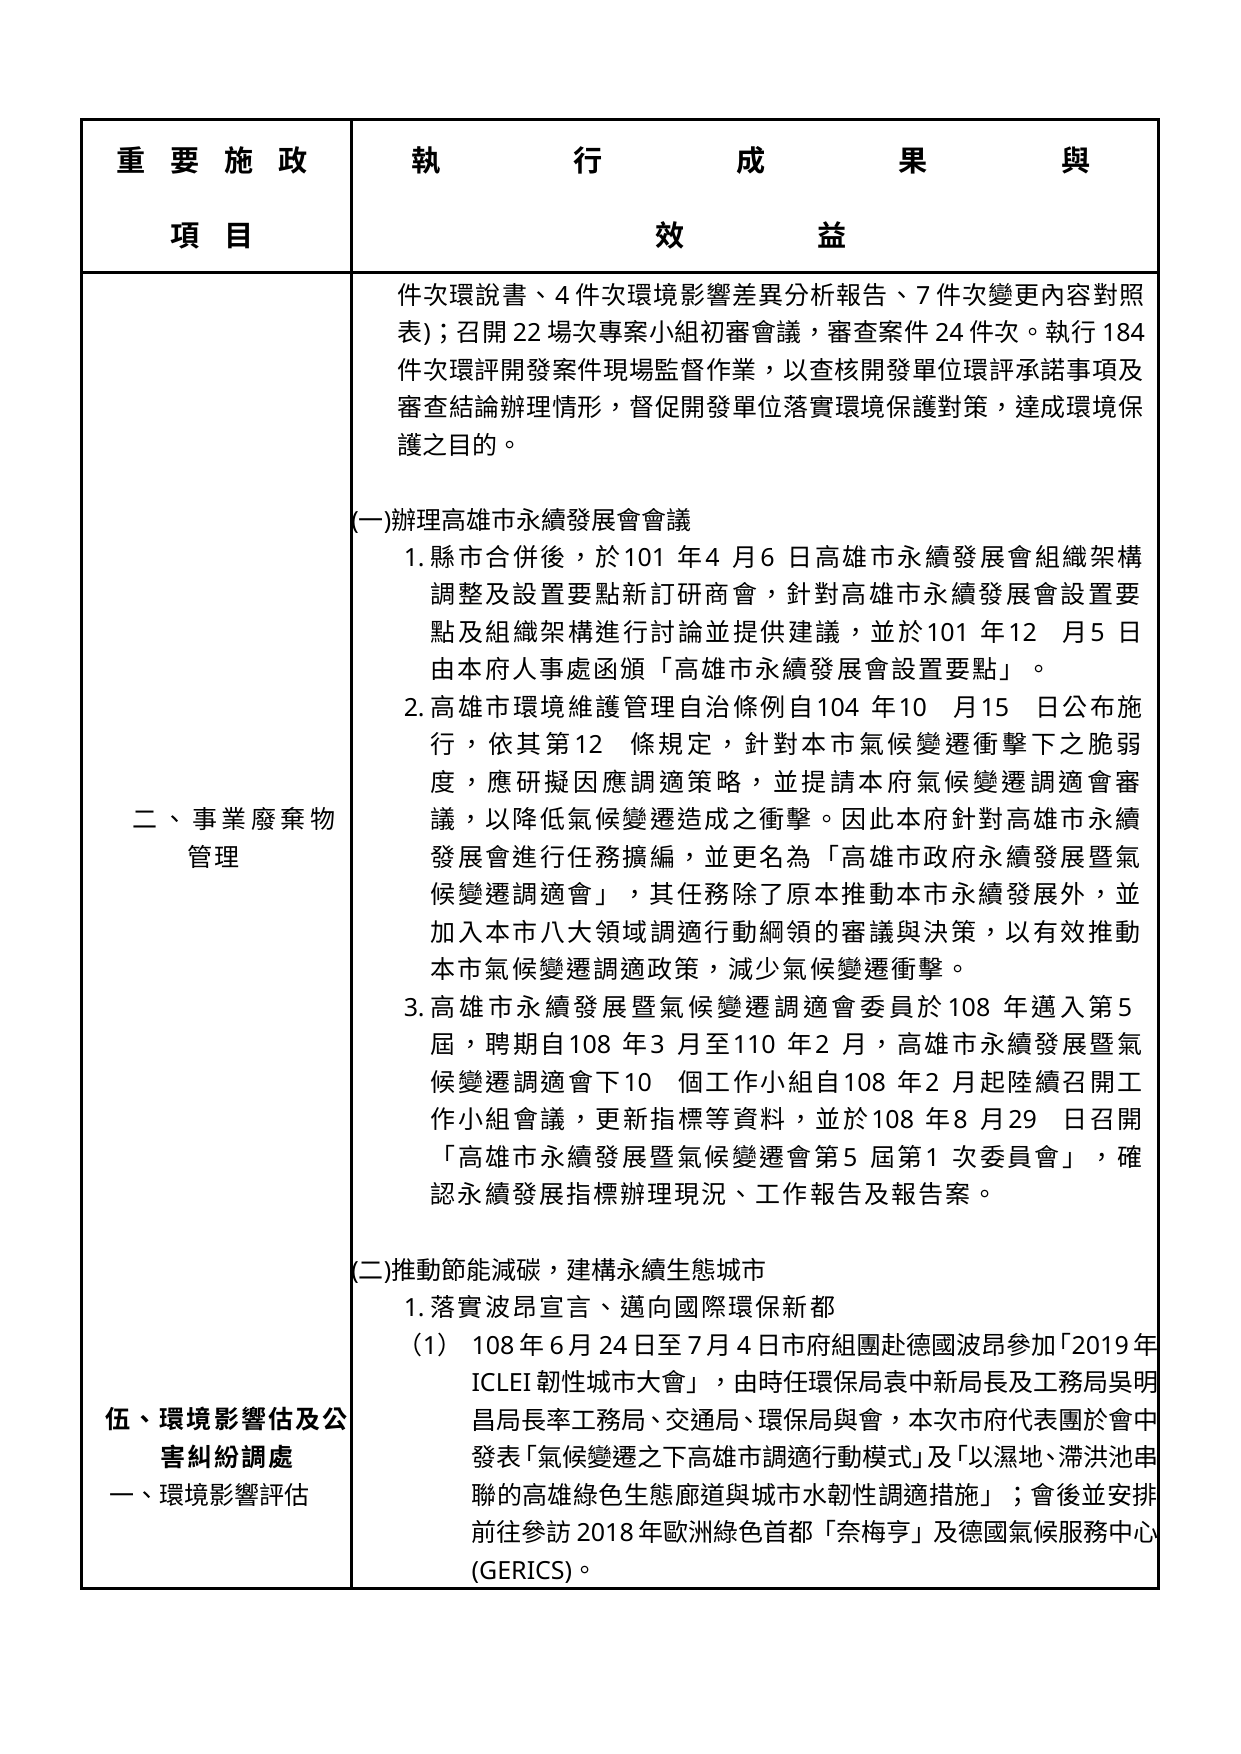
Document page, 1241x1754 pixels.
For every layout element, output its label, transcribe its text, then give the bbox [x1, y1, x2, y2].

table_header 重要施政項目 [83, 121, 350, 271]
table_cell 二、事業廢棄物管理 伍、環境影響估及公害糾紛調處 一、環境影響評估 [83, 274, 350, 1587]
table_cell (一) 固定污染源許可管制計畫 1.賡續推動許可制度；確認固定污染源污染物排放量資料，並建立資料庫；108年1-12月月份共受理固定源設置許可54件次、變更許可10件次、操作許可70件次、異動361件次、換證156件次、展延174件次。核發設置許可證75件次、操作許可證766件次。 2.執行1,154製程許可證法規符合度查核，查核結果未依許可證核定內容操作者，依法進行告發處分。 3.執行135根次公私場所排放口定期檢測現場監督檢測作業，確保檢測公司均依照標準流程進行檢測項目，以維護檢測數據之公正性。 (二) CEMS系統暨空氣品質資訊系統操作管理計畫 1.本市公告應連線第一批至第四批公私場所共有30家工廠91根連線煙道，除中鋼公司3根次無法裝設儀器之煙道外，其餘煙道皆已完成連線；而未公告部份已連線共有12根;環評連線共1根。根據最新公告之管理辦法所有連線工廠應傳送即時資料，目前已全數進行即時資料傳輸。 2.執行各項功能查核：相對準確度測試查核34根次、相對準確度測試監督26根次、標準氣體查核35根次、不透光率查核31根次、不透光率監督21根次、二氧化氮查核15根次、法規符合度查核58根次及現場評鑑3廠次。 3.108年辦理「CEMS管理辦法修正草案說明會」1場次。 4.空氣品質管理中心系統中建置緊急應變查詢處理系統，整合GIS圖資功能，提供空氣品質資料、氣象資訊、工業區環境監測資訊、CEMS資料、固定污染源相關查詢功能，並於地理資訊系統內以圖示、圖表顯示查詢結果；另提供固定污染源行動資料庫，提供緊急應變決策分析使用。 5.維護決策支援子系統，包括後端支援伺服器與終端平板電腦設備，其目的在於災害事故發生時，由相關使用者於後端支援伺服器進行災害成案動作，並將關鍵資訊以無線方式傳送至終端平板電腦，現場應變人員可操作終端平板電腦取得所有應變救災所需知詳細資訊以及快取關鍵資訊如基本資料、污染物判定資料、應變決策、歷史事故等。現場應變人員可透過終端平板電腦與後端人員互動，包括資材調度、災情狀況後傳、救災部屬圖面、現場監測數據回傳等。依據環境與天候監測數據，後端支援伺服器還可進行擴散模擬分析，提供後果分析給前端應變指揮官。 6.維護OPEN DATA資料格式，提升資訊公開化。 (三)固定污染源空污費徵收計畫 1. 執行107年第4季~108年第3季空污費申報建檔共5,294家次，空污費審查共5,294家次，追繳金額為5,234萬元。 2.執行本市108年度現場查核作業，空污費針對SOx、NOx、VOCs及TSP等污染物進行現場查核，共計完成606家次；排放量查核共計425家次。 3.執行本市轄內固定污染源稽查檢測，108年1-12月份稽查檢測共完成10廠次30個樣品含揮發性有機物原料或廢棄物VOC含量檢測。 4.空污費催補繳創新作法，以「空污費網路申報及查詢系統」為比較基準，分別與「固定空氣污染源管理資訊系統」及「事業廢棄物申報及管理資訊系統」2大系統勾稽，再透過「上下游比對」等三項比對作業，其108年度共追繳空污費3,905萬元 5. 辦理本市旅宿業、醫療社會福利機構及學校燃油鍋爐改造汰換使用低污染氣體燃料、太陽能或電能等加熱設備之申請補助案件審查，共計受理99件申請案，預計汰換改造鍋爐數共計158座。 (四) 揮發性有機物稽查管制計畫 1.執行181家次VOCs納管行業法規符合度查核及排放量確認作業。 2.執行17件次加油站相關申請資料審查、16座次廢氣燃燒塔相關使用申請審查、108件次歲修申請作業審查。 3.執行156日臭味巡查作業，並執行周界或管道異味官能檢測作業達10點次；執行6根次排放管道VOCs檢測及冷卻水塔VOCs濃度檢測2點次。 4.運用紅外線氣體成像儀執行石化業設備元件洩漏監測302.5小時。 5.執行石化業設備元件洩漏檢測80,110個。 6.執行轄內列管加油站264家基本資料更新作業；110站次油氣回收(A/L)檢測作業，抽測2,587支油槍；另執行60站次氣漏檢測。 7.以相關VOCs管制法令及防制技術議題，針對轄內業者辦理2場次VOCs法規宣導說明會及協助辦理1場次成果發表會。 8.針對屢遭陳情或告發處分工廠，辦理4場次減量輔導會議。 9.運用無人載具執行空氣污染排放調查8場次。 10.執行空氣污染防制之媒體(平面、廣播、網路及電視等)宣導費用共7萬元。 (五) 107~108年有害空氣污染物採樣檢測暨揮發性有機物連續監測設備維護運轉計畫 1.辦理戴奧辛污染源巡查及抽測作業，以掌握排放源之實際操作現況，進行全面法規符合度巡查工作223根次查核及執行戴奧辛排放源排放管道檢測20根次。 2.辦理重金屬污染源抽測作業，執行重金屬排放源排放管道檢測作業20根次。 3.108年度轄區內工廠進行減量改善之實廠輔導，對有超標或污染之虞的工廠，提供輔導改善2場次。 4.辦理排放管道PSN、VOC、異味、燃料含硫份檢測分析，P.S.N檢測作業30根次、VOC檢測31根次、異味檢測30根次、燃料含硫份分析採集10樣品。 5.購置不鏽鋼採樣瓶並執行採樣分析作業，遇空污緊急事件發生時可即時進行採樣，已完成10次緊急事件採樣。 6.108年度完成五常里民宅OP-FTIR連續監測計365日，潮寮國中計365日。 7.執行OP-FTIR測站查核共2站次。 8.污染源FTIR追蹤監測13場次。 9.工廠操作情形巡查計996次。 10.空氣品質戴奧辛檢測4次、空氣品質重金屬檢測4次。 (六)107-108高雄市室內空氣品質暨餐飲業(含紙錢集中焚燒)輔導計畫 1.108年室內空氣品質巡檢500場，標準檢測共34場，經檢測後有4家不符合相關法規標準，依法限期改善完成。舉辦評鑑作業6家，及辦理室內空氣品質宣導說明會1場次，室內空氣品質輔導改善宣導說明會3場，辦理室內空氣品質優良場所示範觀摩1場。 2.108年完成618家寺廟巡查作業，其中新增擴充巡查寺廟基本資料210家、更新維護寺廟基本資料408家次。於三大節慶辦理紙錢集中燒活動，總收運量為926公噸，以功代金所募得款項約為新台幣288萬餘元，並辦理以功代金成果發表會1場次。統計108年紙錢集中焚燒及以功代金成果，推估約可減少燃燒紙錢960.94公噸，減少污染物排放量TSP 3,392.1公斤、NOx 665公斤、PM2.5 2,344.7公斤，一氧化碳29,404.6公斤。 3.108年餐飲業巡查作業完成巡檢438家，其中包含「高雄市環境維護管理自治條例」納管之一定規模餐飲業巡查111家，並召開1場次宣導說明會。現場改善協調會1場，餐飲業周界或管道異味檢測3場。 (七)106-108年高雄市總量管制管理計畫 1.完成排放量減量分析作業：高屏地區空氣污染物總量管制第一期程自104年6月30日起至108年12月止，共列管458家既存固定污染源，原預期減量702公噸空氣污染物，統計至第一期程最後四季，實際減量約10,415公噸空氣污染物，減量成效約預期14倍。 2.已核發削減量差額共53件，TSP、SOx、NOx、VOCs核發量分別為383.5、1,268.7、2,380.2、1,800公噸；並已有完成37件差額交易移轉案例。 3.執行458家排放量目標年排放量比對檢核，檢核結果未達成應削減排放量之減量目標者將依法告發並限期改善完成。 (八)嚴格控管燃煤品質 本府已於108年3月成立「高雄市生煤使用管控專門小組」，其成員由空污專家學者、業者及政府部門共9位代表組成，並於108年4月19日及7月17日分別召開2次會議，會議結論為將生煤小組委員之建議(生煤含硫量限值訂為0.6%以下，低位發熱量訂為5,500kcal/kg以上，惟若混燒含硫份低於0.1%者，可不受低位發熱量規範)。環保署於108年11月13日召開「公私場所固定污染源燃料混燒比例及成分標準」(草案)修正研商會議，本府環保局已於會議上提供生煤小組委員建議。 (九)空污重點區域成立專責單位並公開資訊 本府環保局已成立專案督導小組，由各領域專家組成「高雄市空污重點區域污染防制諮詢小組」，藉由公開資訊和當地民眾、業者一起追蹤檢視污染排放及減量狀況，以督促業者管控或者改善生產製程。「高雄市空污重點區域污染防制諮詢小組」臨海工業區場次會議已於108年9月20日辦理，除公開本府環保局各項污染減量作為及成果，並督促業者達成管控及改善生產製程之實質減量。 (一)推動高雄市加強街道揚塵洗掃計畫 1.108年度洗街作業量共計完成65,570公里。 2.道路普查共計1,230條。 3.自主查核共計60條。 4.TSP削減量：904.9公噸；PM10削減量：170.5公噸。 5.完成道路街塵（坋土）負荷檢測及削減率分析62條次。 (二)特定地區季節加強街道揚塵洗掃計畫 1.採用4部中型油電複合動力洗街車、2部中型掃街車及2部小型掃街機具，針對本市PM2.5濃度較高行政區域，以補強大型作業機具無法執行路段方式進行加強街道揚塵洗掃工作，108年度共計完成機具洗街13,125.23公里、機具掃街12,409.39公里。 2.推估TSP削減量：352.4公噸；PM10削減量：66.4公噸；PM2.5削減量：15.5公噸。 3.執行道路普查100條及作業現場自主查核50條。 4.完成洗掃作業前後街塵負荷檢測成效評估工作，平均街塵負荷削減率為63.7%、坋土負荷削減率為69.4%。 (三)逸散性污染源及營建工程稽查管制暨空氣污染防制費徵收減 免查核計畫 1.108年度1-12月營建空污費共徵收7,797件，徵收金額258,727,223 元。 2.108年度邀請本市營建業主、承包商、公家機關、各級學校…等單位，舉辦「營建工程空氣污染防制費查核及巡查管制宣導說明會」4場次。 3.108年度1-12月共計完成27,253處次營建工地、河川疏濬工程等之(稽)巡查及建檔作業。其中，假日巡查數量達1,689處次。 4.108年度1-12月22,853處次巡查量，違反空污法第16條及第23條第2項屬稽查人員現場稽查告發案件計有22件，處分金額合計1,360,000元整。 5.公共道路洗掃清潔維護：針對公共道路之管線工程及污染之公共路面清潔執行維護作業，108年共有100家工地及93家工廠認養洗掃工區周邊道路，以加強維護周邊環境，統計108年度總洗掃道路長度為44,429.48公里，推估TSP粒狀污染物減量達613.13公噸。 6.108年度共完成10處工地即時監控系統架設，以即時掌握營建工地防制設施完善及現場施工情形。 7.108年度共完成5場工地周界TSP檢測，檢測結果皆符合法規標準，另完成10罐施工機具油品抽測，檢測結果皆符合法規標準。 8.辦理本市固定源散性粒狀污染物稽巡查作業，統計108年度完成2,197點次巡查作業，其中共有238件為提報對象。 9.推動本市固定污染源逸散性粒狀物納管對象認養周邊道路洗掃，完成推動93家次認養周邊道路 10.108年已完成瑞榮瀝青股份有限公司、奇奕國際礦業股份有限公司、台灣高速鐵路股份有限公司左營基地(監看東南水泥公司)、環球水泥股份有限公司大湖預拌混凝土場及勵龍股份有限公司等6處次CCTV架設監控作業。 11.辦理本市逸散源列管對象之周界TSP檢測作業，108年度已完成檢測作業共計20點次，其中配合高屏地區空氣品質不良期間(9~12月)檢測作業共計15點次，檢測結果皆符合法規標準。 12.辦理完成1場次成果發表會(配合營建計畫之工地頒獎)。 13.108年度共辦理12場次港區聯合稽查，聯合單位包含臺灣港務(股)公司、高雄港務分公司、交通部航港局、經濟部加工出口管理處高雄分處等單位。 14.108年度統計1月至12月底完成港區巡查260天，A、B級提報37件次。柴油引擎機具抽油10點次，檢測結果皆符合法規標準。 (四)河川揚塵管制 108年分別完成高屏溪裸露灘地里嶺大橋至雙園大橋間例行性巡查79天次。 108年辦理4場次高屏溪沿岸校園河川揚塵防護宣導說明會，宣導人數共約1,284人次。 108年辦理2場次高屏溪沿岸區里河川揚塵防護宣導說明會，宣導人數共約477人。 108年辦理1場次高屏溪河川揚塵預通報中級演練，參與人數約60人。 108年辦理2場次與環保署、水利單位及屏東縣環保局召開揚塵防制聯繫會議，主要討論目前河川揚塵防制現況、裸露地改善區域規劃及提出未來建議工作事項，以利後續本市對河川揚塵防制作為。 108年完成3次高屏溪裸露灘地衛星影像面積調查。 108年完成河川揚塵電台廣播宣導共計40天次。 完成拍攝河川揚塵防制宣導影片，於辦理各項河川揚塵防制宣導作業時，提供民眾觀看，以達宣導成效。 建置及維護高屏溪沿岸揚塵預警及通報系統，除提供即時空氣品質預警訊息外，並提供相關氣象背景資料，作為後續預警通報之參考。 108年完成7次高屏溪沿岸裸露地分佈狀況及周邊污染源空拍。 108年針對高屏溪沿岸易發生河川揚塵污染路段共進行3,146.87公里洗街作業。 108年辦理場次農業廢棄物露天燃燒防制宣導說明會，宣導人數共約333人次。 (五)空品淨化區業務計畫 依據『高雄市政府空氣品質淨化區設置及管理要點』，持續推動市有土地、私有土地或國有非公用土地設置空品淨化區。108年度共計新增設置8處空品淨化區(包含2處綠牆)，新增綠地面積7,899M2。 2.建置空品淨化區進行線上自主提報以及線上申報系統。更新環保署及本市空污基金補助設置之空品淨化區相關基本資料庫、綠化減碳及污染物淨化量資料庫、成果現況網頁。 3.全面推動511處空品淨化區自主管理，本年度完成本市空品淨化區200處基地現場查核作業，453處配合自主管理線上提報，提報率達88%。針對未於期限內提報自主管理資料者，抽查40處進行不預警查核。 4完成70處基地碳匯量測作業，調查喬木數量5,050株，碳匯量總計為1,997.77公噸。 5.完成511空品淨化區基地之綠覆率百分比之查核紀錄，並計算其平均綠覆率為95.22%。 6.辦理2場次空品淨化區設置申請空污基金補助說明會、1場次空品淨化區認養說明會。 7.結合高雄市立社會教育館草地音樂會，辦理一場空品淨化區宣導活動，拍攝空品淨化區宣導影片一則，宣導空品淨化區設置成效，發布三則新聞稿，製作宣導品189份。 8.輔導13處考評成績較差且有意願配合改善之空品淨化區，完成實質改善工作。 9.完成本市三個行政區（林園區、大寮區、仁武區）23筆裸露地調查，面積約為3.1595公頃，經輔導改善後，裸露地改善總面積約2.8934公頃，裸露地改善面積完成率91.57%。 媒合25家企業認養22處空品淨化區。 本年度因資源整合、撙節維運成本及提供民眾便利服務，「高雄綠遊通APP」已介接至高雄市公共腳踏車租賃站新版的APP，「高雄市公共腳踏車EASY GO！2.0」更新版已於108年6月27日上架，且於108年11月15日舊版高雄綠遊通APP已下架，持續提供民眾當前位置與目的地間之鄰近租賃站導航功能，並結合本市空品淨化區相關資訊。 執行48次空噪科辦公廳植栽養護工作。 篩選3處校園空品淨化區，輔導設置3面植栽或生態解說牌，提升周邊運用功能。 (一)降低機車空氣污染綜合計畫 1.完成已定檢機車巡查拍照存檔共計393,981輛次，巡查未定檢機車張貼限改通知單共計42,410次；已完成車牌辨識作業共拍攝429,070輛次，巡查作業及車牌辨識未定檢機車寄發限改通知49,214輛次，其中已回檢數33,236輛次。 2.完成機車路邊攔檢9,096輛次，其中不合格數1,427輛次，不合格率為15.7%；檢測不合格機車已完成複驗改善54,478輛次，複驗改善完成率為98.2%。 3.民眾對機車定檢的觀念已逐年提高中，由定檢資料統計得知，108年度使用中機車已管制比例約53.7%。 4.至108年12月止空氣污染物削減量部分，NOX可削減10.8噸，PM2.5可削減2.3噸，NMHC削減量為64.7噸，CO削減量為308.2噸，主要的削減量來自定檢不合格機車調修改善、老舊機車淘汰、未定檢機車路邊攔檢不合格複驗改善。 5.受理申請汰舊二行程案件，完成審查並符合累計6,326件，已完成撥款補助累計共6,326件。受理高雄市汰舊並新購電動二輪車申請，完成審查並符合計2,831件，已撥款補助計2,672件。另受理新購電動二輪車申請，完成審查並符合計1,031件，已撥款補助計1,031件。 6.辦理機車排氣檢驗站教育說明會5場次。 7.完成宣導品製作1,500份及海報1,000張。 8.完成年度充電站巡檢工作及維護144座公共充電站。 9.完成新聞媒體製作15則。 (二) 執行柴油車排煙管制計畫 1.108年完成車籍資料庫並定期更新資料，柴油車檢測排煙共通知5,377輛次，執行站內全負載及無負載檢測共計有10,608輛次，站內檢測不合格車輛有356輛，不合格率為約3.3%。 2.完成路邊攔檢排煙共79輛次,不合格為14輛次,整體不合格率為約17.7％。 3.柴油車油品攔查11,372輛次，抽油送驗102件，其中有100件進行含硫量檢測，有2件進行芳香烴檢測，檢驗結果有2件含硫量檢測不合格。 4.維護0800-721721免付費電話預約檢測系統。 5.落實推動柴油車自主管理制度共計簽約有842家，加入柴油車自主管理總車輛數共10,149輛次。 6.推動「保養為主、檢驗為輔」落實使用中柴油車保檢合一制度，本局已完成12家柴油車認可保養廠，輔導建置執行排煙檢測能力，以落實車輛檢修品質，有效管制柴油車污染；108年度有6家認可保養廠願意接受排煙檢測能力訓練，並於12月16日完成評鑑工作，6家皆通過檢驗能力評鑑。 7.推動「行動檢測站」到場檢測服務作業，結合柴油車自主管理措施，檢驗符合標準即可核發分級標章，並優先以公務單位做起，並嘗試與貨運公會合作執行，共計完成檢驗1,880輛，核發1,847張自主管理標章。 8.受理申請淘汰老舊大型柴油車補助案件累計1,579件，通過 審查累計1,531件，已完成撥款案件累計1,074件，撥款金額共計2億8,993萬元。受理申請大型柴油車加裝濾煙器補助案件累計14件，通過審查累計14件，已完成撥款金額共計252.8萬元。 (三)推動公共腳踏車 1.配合市府推廣綠能運輸政策，將公共腳踏車由休閒層面提升為都會交通的接駁運具，以增建公共腳踏車租賃站與捷運站、社區共構形成串接路網，作為短程及轉乘接駁的交通工具。 2.本市公共腳踏車108年每月平均使用人次達38.3萬人次/月以上，每日平均使用逾12,582人次，每日每輛車之週轉率最大達6.68人次，累計總服務人次已突破2,620萬人次，記名登錄人數亦突破104.9萬人。 3.合計本市公共腳踏車租賃站共309站，營運範圍已擴及東至大樹區、西至鼓山區、南至林園區、北至茄萣區。另提供捷運轉乘公共腳踏車優惠措施，每月捷運使用轉乘公共腳踏車人次約3.14萬人次，占公共腳踏車使用人次約8.2%，提升公共腳踏車轉乘接駁的功能。 4.因應3G行動通信業務特許執照屆期終止，於108年6月底前完成全系統300座租賃站升級4G通訊模組。而為便利民眾自行管理票卡，108年12月資訊網新增票卡線上註銷功能，增進服務品質及便利性。 (一)蒐集本市及鄰近空品區環境背景與空品資料，以瞭解環境負荷及空氣品質現況。本市懸浮微粒濃度及臭氧小時平均值108年已達空氣品質標準且皆符合二級防制區標準、細懸浮微粒(PM2.5)標準(手動)檢測方法監測的年平均濃度已由102年30.7μg/m3降至108年20.5μg/m3，改善率達33%。 (二)分析本市空氣品質監測站監測資料。 (三)整合分析轄區內各類污染源空氣污染物排放清單。 (四)依空氣品質現況、未來發展趨勢及本市地方特色，研擬各項空氣品質管理目標與對策，並檢討修正本市空氣污染防制計畫。 (五)協助有效管理各項空污執行計畫及定期追蹤檢討執行成效。 (六)整合各項空氣品質管理成效宣導成果，108年共計發布39則新聞稿。 (七)研訂本市區域空氣品質惡化防治措施，於108.12.23完成公告。 (八)視空氣品質狀況，啟動空氣品質惡化相關防制措施，108年共啟動151天。 (九)108-109年高雄市空氣品質感測物聯網布建計畫 1.108年度針對轄內工業區及其鄰近周邊社區完成完成增設750台空氣品質微型感測器及30組風速風向計，全市空氣品質感測點合計達1,250點，以蒐集本市33處行政區及11處工業區之溫溼度、PM10、PM2.5及TVOC即時感測數據資料。 2.108年度辦理全市1,250點空品感測器之巡檢維護及數據校正作業，共完成數據比對品管作業509點次及維護保養作業504點次，以確保感測數據收集完整率達90%以上，且數據品質無虞。 3.定期分析本市空氣品氣微型感測點監測數據，掌握污染熱點區域及好發時段，作為空氣污染稽核輔導應用參考，以提升稽查成效。 4.108年辦理3場次空氣品質及空氣污染認知宣導活動，建立民眾對於空氣盒子、微型感測器數據與環署測站的差異認知等功能。 (一)本市航空噪音補助： 108年度審查案件數，合計共11件。目前已收件部分並完成初審及現勘拍照，合格件共9件，已函送高雄國際航空站辦理後續複審事宜。 (二)本市道路、鐵路及大眾運輸系統噪音管制事項： 交通噪音監測：108年度完成本市各噪音管制區民眾陳情交通噪音監測共11件。 本市河川108年全年平均RPI 5.23，與107年全年平均(5.43)相較，改善率達3.68%。 配合行政院環境保護署年度工作重點，執行「108年度工業區水污染防治管理計畫」，稽查243次、採樣216次。 推動排放許可、申報制度，以確實有效管制污染源；108年列管之水污染源2,411家，包含公共下水道系統7家、社區下水道系統108家、工業區下水道系統11家及指定地區場所專用下水道29家，餘為排放地面水體者之事業單位847家，均依法要求申請廢(污)水排放許可證(文件)列管。 截至108年12月底轄境內水污染防治許可案件共1,593件，依申請案件類別統計，申請水污染防治措施計畫者有340件、排放地面水體許可證244件、簡易排放許可文件325件、貯留許可文件94件、營建工地逕流廢水削減計畫407件、廢水管理計畫86件、CWMS措施說明書及確認報告書97件。 另督促事業及污水下水道系統依規定設置廢(污)水處理專責單位或人員，目前實際設置專責單位73家，甲級專責人員76家，乙級專責人員240家。 落實使用者付費原則，針對本市排放地面水體之事業完成355家次水污染防治費查核作業。 配合行政院環境保護署年度工作重點，推動畜牧糞尿資源化政策，輔導31家畜牧場核准使用沼液沼渣作為農地肥份使用。 獲環保署補助建立轄內沼液沼渣肥分使用運輸施灌體系，統計至108年12月31日止，共完成沼液集運7,645趟次、集運施灌量2,2942.8噸。 108年度辦理水污染教育訓練於10月23日、12月18日共2場，對象為環保局人員，教育訓練課程為：「無人飛行載具系統於環保稽查之運用」。 108年度辦理事業水污染防治法規說明會於3月11日、3月25日、4月16日、4月17日、4月22日、4月25日、5月22日上下午、5月27日、5月28日、6月24日、6月27日、11月28日上下午，共14場，對象為本市列管事業(包含畜牧場、社區大樓等)，說明會主題為「沼渣液作為農地肥分再利用宣導說明會」、「社區大樓污水下水道法令宣導說明會」、「CWMS系統性及功能性查核常見缺失暨相關法規說明」、「水污染防治措施及檢測申報管理辦法近期修正條文及應注意事項說明」、「事業廢(污)水定期檢測申報常見缺失及因應作為說明會」、「水污染防治法及相關子法說明會（工業區納管事業）」等。 辦理「水環境巡守隊淨溪淨川暨水質檢測活動」共計14場約331人參與。 108年度新成立1支水環境巡守隊（河堤水環境巡守隊-巡守愛河流域），為感謝水環境巡守志工ㄧ年來，對高雄市區內水環境品質辛苦的維護，及增進巡守隊彼此間的交流，加強巡守隊與環保局間的聯繫，於108年11月24日舉辦108年度高雄市河川巡守隊成果檢討會。 劃定「高雄市鳳山溪大東橋上游水污染管制區」；於108年12月26日刊登公報公告，並於109年4月1日生效。 飲用水水質監測，提升飲用水水質 持續監控本市飲用水水質、並加強進行自來水水質監測、包盛裝飲用水水源水質稽查與水源供應許可證之核發，掌握水質狀況，以確保本市飲水衛生之安全。 執行自來水配水系統用戶管線固定點採樣共完成619件，不合格1件，合格率99.84%，不合格項目已立即要求自來水事業改善完成；簡易自來水抽驗水樣38件，合格率100%。 執行自來水淨水場水源水質稽查計58場次，執行簡易自來水水源水質稽查計12場次。 執行飲用水連續供水固定設備稽查422件，合格率100%；抽驗水質322件，合格率100%。 執行自來水水質處理藥劑稽查8件，合格率100%；採樣檢驗藥劑8件，合格率100%。 執行包裝及盛裝飲用水水源查驗24件，合格率100%；盛裝水站(加水站)核發水源供應許可證448件次，稽查540件次。 飲用水水源水質保護區或飲用水取水口一定距離內之土地申請查註案件88件，查註地號為955筆。 天然災害發生時，飲用水安全維護之宣導：108年7月19日發佈「颱風季節來臨 呼籲民眾注意飲用水安全」新聞。 (二)飲用水設備管理 飲用水連續供水固定設備稽查422件，合格率100%；抽驗水質322件，合格率100%。 盛裝水站(加水站)核發水源供應許可證448張，稽查540件次。 (三)108年度辦理「宣導安全飲用水」之活動： 108.07.25_安全飲用水宣導_醫療院所 108.08.20_安全飲用水宣導_加水站水源供應業者 108.09.07_安全飲用水宣導_世界水質監測日_市民 108.10.31_校園安全飲用水宣導_仁武區烏林國小 108.11.27_校園安全飲用水宣導_大寮區忠義國小 (一)執行高雄市土壤及地下水調查及驗證工作相關計畫，包括「108年度高雄市土壤及地下水污染調查及查證工作計畫」、「高雄亞洲新灣區及周邊場址土地永續發展評估計畫」、「中油高煉廠污染土地再利用評估工作計畫」、「107年度高雄市土壤及地下水品質監測及管理計畫」、「108年度高雄市土壤及地下水品質監測及管理計畫」。計畫成果為： 108年度高雄市土壤及地下水調查及查證工作計畫： 完成243組土壤樣品及154口次地下水監測井採樣分析工作業。 執行本市535口地下水監測井巡查作業暨152口外觀維護、13口井體修復、24口井況評估、12口標準監測井廢井、9口簡易井設置及2口標準監測井設置等作業。 每月一次場址現場監督查核工作(目前場址數77處)。 辦理18小時土壤及地下水污染整治技術與相關法令教育課程、3場土水法相關法規說明會、5場次國中小學童或教師土水污染宣導說明會、1場次校園宣導種子教師培訓課程及1場次褐地活化研討會。 執行本市32站加油站基本資料及法規符合度查核及32站具高污染潛勢加油站預防性體檢工作，以及每四個月定期審查本市近300家加油站申報資料。 2.「高雄亞洲新灣區及周邊場址土地永續發展評估計畫(計畫期程至109年2月)」及「中油高煉廠污染土地再利用評估工作計畫(計畫期程至111年2月)」持續執行中。 3.107年度高雄市土壤及地下水品質監測及管理計畫 完成80組土壤、底泥採樣分析；15口次地下水監測井採樣分析；2站加油站定期追蹤土壤氣體採樣檢測工作。 辦理5件法律訴訟案及2件法律訴願諮詢服務。 執行農地土壤品質監測，土壤樣品採樣共29點次；9組重金屬樣品分析。 執行7處非法棄置場址監測井33口次地下水監測及污染調查工作。 每四個月執行地下儲槽系統定期申報審查，共計288家加油站申報資料。 土污法八九條備查及審查共計80件。 每月至少3家次場址現場查核，共計查核場址數36處。 辦理3場次整治技術與法令教育訓練。 4.「108年度高雄市土壤及地下水品質監測及管理計畫(計畫期程至109年5月)」 每月執行彌陀區及燕巢區場址巡查(共計5處) 完成10組土壤、底泥採樣分析；5站加油站定期追蹤土壤氣體採樣檢測工作。 辦理2件法律訴訟案及1件法律訴願諮詢服務。 執行6組農地土壤品質監測之重金屬樣品分析。 執行7處非法棄置場址地下水監測井巡視及外觀維護，17口次地下水監測及污染調查工作。 每四個月執行地下儲槽系統定期申報審查。 辦理土污法八九條備查及審查，目前共計68件。 每月至少3家次場址現場查核，目前查核場址數21處。 目前辦理2場次整治技術與法令教育訓練。 (二)本市已公告及列管之土壤、地下水污染場址總計77處，包括20處整治場址、50處控制場址、6處應變措施計畫場址及1處地下水受污染限制使用地區，列管面積約714公頃。 (三)本市108年度新增公告及列管之土壤、地下水污染場址總計6處，包括1處整治場址、3處控制場址、1處應變措施計畫場址及1處地下水受污染限制使用地區。 (四)本市108年度解除公告及列管之土壤、地下水污染場址總計18處，包括1處整治場址、9處控制場址、7處應變措施計畫場址、1處公告廢止。 (五)108年度共召開本府土壤及地下水污染改善推動小組3場次及專案分組委員48場會議。 輔導本市505家運作毒化物業者依毒性化學物質管理法規定完成運作紀錄申報，另現場稽查輔導查核計877家次，告發11件，辦理毒性化學物質運送聯單報備及變更共36,650件。 審核及核發毒化物登記文件、許可證、運作核可文件、第四類核可文件、專責人員設置等新申請、換發、補發、展延、註銷案件共1,185件。審核「危害預防及應變計畫」、「運送之危害預防及應變計畫」、「應變器材、偵測及警報設備設置及操作計畫」374件。 會同警察及監理單位人員實施「高雄市加強毒性化學物質運送管理聯合輔導稽查實施計畫」，計畫期間計攔檢153車次，攔查結果符合規定。 108年4月19日及108年11月13日辦理2場次毒性及關注化學物質管理法法規宣導說明會。 108年6月12日及108年8月29日辦理2場次高雄市食安活動、108年度高雄市食安宣導說明會。 加強環境用藥製造、販賣業及病媒防治業之查核，並辦理環境用藥製造、販賣業及病媒防治業之許可執照審核，共計列管環境用藥製造業3家、販賣業46家、病媒防治業161家、告發處分37件。 108年1至12月依據環境用藥管理法相關規定，加強偽造、禁用、劣質環境用藥及其標示查核，計查獲偽造、禁用、劣質環境用藥33件；執行市售環境用藥標示查核1,340件，環境用藥廣告查核400件。 108年7月26日、30日、8月3日、8日、15日發布新聞稿「環保局提醒網拍廣告通通要執照」，後引起多家媒體迴響，紛紛刊登相關的環藥網拍新聞。 108年3月30日Earth Hour 地球關燈1小時活動-環境用藥宣導。 108年7月3日配合除草劑宣導辦理環境用藥宣導說明會1場次。 108年10月18日以列管之環境用藥業者為對象，辦理2場次之高雄市環境用藥線上系統操作宣導會。 毒災聯防組織建置與訓練 毒災聯防組織編制規劃： 本市列管毒性化學物質運作廠商達495家，為能即時於毒性化學物質災害事故發生時，迅速啟動聯防組織成員協助救災，依區域及毒化物特性分為13組，並不定期辦理相關訓練課程，以加強現場應變人員對毒災處理程序及應變設備操作之熟悉程度。 2.毒災聯防組織訓練： 108年4月10日、108年5月31日辦理內部教育訓練2場次，課程內容為「毒化物現場稽查及毒化物文件審查經驗分享」、「工廠常見偵測儀器原理及說明」、「攜帶式四用氣體偵測器使用方法及說明」及「現場偵測警報設備測試流程及常見問題」。 108年10月23日辦理「108年度高雄市毒化災事故案例研討會」1場次。 108年7月29日、30日邀集本轄毒災聯防組織成員，辦理「108年度高雄市毒災聯防小組緊急應變實作訓練」，共計3場次。 3.無預警通聯測試： 針對本轄毒化物運作業者辦理毒化物運作場所災害通聯測試，108年度共計辦理30場次。 4.現場無預警測試： 針對本轄毒化物運作業者辦理現場無預警測試，以隨機抽測方式對工廠單位進行施測，由現場人員立即進行應變處置，加強廠方救災應變能力，108年度共計辦理33場次。 (二)毒災防救演練： 108年10月24日(下午)辦理「108年高雄市政府毒性化學物質災害應變中心開設模擬演練暨毒災防救工作會議」毒災應變中心開設及兵棋推演。 108年11月5日(下午)辦理「108年度高雄市毒性化學物質災害防救演練」實兵演練。 每週垃圾清運5日，全年清運 497,424.61公噸。 本市實施垃圾不落地措施，包含各級公私立學校，民眾配合良好，不僅減少垃圾堆置點及髒亂產生，同時提升市容景觀。 維護市容環境，每日執行人力清掃慢車道，108年人力清掃面1,597,489,127平方公尺；108年掃街車清掃快車道，清掃面349,665,679平方公尺。 廚餘回收每週隨垃圾車回收5日，108年廚餘回收量14,385.73公噸，回收率5.78%。 資源回收每週每條清運路線由資源回收車回收2日，108年資源回收量650,302.25公噸，回收率57.12%。 為維護市容觀瞻及增加停車位，廢棄車輛委託民營拖吊，108年計移置汽車285輛、機車1,590輛。 「高雄市巨大廢棄物回收再利用廠」， 108年度巨大廢棄物回收再利用2,060.46公噸、回收再利用率0.17%。 登革熱防治作業：持續配合市府「孳檢為主，消毒為輔」之登革熱防治策略，除進行本市各機關、學校、團體及公私場所登革熱病媒蚊孳生源之清除、輔導及檢查外，並特別加強宣導一般民眾對於室內外環境孳清工作之重視。 環保局所屬各區清潔隊配合各區公所列管之空地髒亂資料，由區公所先行確認複查後，函請環境髒亂空地之所有人限期改善，並由環保局配合督促改善。若屆期經稽查仍未改善，環保局則依廢棄物清理法予以告發處分。 針對確定及疑似病例個案周遭，加強其室內外緊急防治工作(含孳生源清除、孳生源檢查及戶內外消毒)。 108年仍配合市府『生態滅蚊』之策略，工作上則以『孳檢為主、消毒為輔』，實務上由環保局登革熱防治隊及各清潔隊於平日進行室內外孳檢工作，於有發現孳生源時，再進行必要之噴藥消毒工作，一方面避免藥劑噴灑過度污染環境及病媒蚊產生抗藥性、一方面亦避免民眾因過度噴藥爆發民怨。 針對登革熱高風險及列管場域，由登革熱防治隊及各區隊派員續進行孳檢工作以降低病媒蚊密度，另為呼籲民眾落實登革熱居家防治，落實執行公權力並搭配各里進行家戶宣導，由家戶自身做起，務求滅絕病媒蚊孳生源。並由登革熱防治隊繼續佈放誘殺桶，持監測本市病媒蚊的密度，將所收集數據來反映該區成蚊密度，供各區級指揮中心作為參考。 108年輔導檢查清除15,119里次、清除髒亂點25,303處、清除孳生源353,924公斤。孳生源投藥45,520處、總消毒面積35,489,910㎡；登革熱病媒蚊防治工作總投入人力136,126人次。 依據「高雄市登革熱生態滅蚊防疫計畫」，108年度本市維持執行1次預防性定期戶外消毒工作，避免噴藥過度造成環境污染及蚊蟲抗藥性影響防疫，並於實施前先函請各區公所，轉知所屬各里辦公處及里民配合居家環境整頓以提昇防治效果，實施期間為108年2月19日至6月19日；餘則針對登革熱個案或特定事件造成之環境衛生不良區域實施消毒作業。 訂定108年度全市家鼠防除工作計畫，並採購滅鼠藥劑於10月1日至10月7日辦理「高雄市滅鼠週」前發放。以及宣導民眾「做好環境整頓、投以滅鼠餌劑為輔」之正確防除觀念，以防治家鼠危害，維護居家環境品質。 每年年底由各區隊提報來年各行政區清疏目標及路段，並將每日清疏作業情形上傳溝渠清疏平台公告市民周知，另發現水溝結構異常將立即通報相關單位進行改善，務使市區排水順暢，保護市民生命財產安全。 每年汛期前完成各行政區域易淹水路段清疏作業，提升易淹水路段排水順暢度，並於豪雨特報及颱風期間，請各區隊再次加強轄易淹水及低窪路段洩水孔巡檢作業，以確保排水順暢。 108年清疏長度3,950公里，清疏污泥重量28,920公噸。 配合環保署推動「全面提升優質公廁精進計畫」，逐年辦理公廁特優場所認證，加強公廁維護檢查，檢查結果函送權管單位改善。 每月將彙集各區隊公廁檢查成績報表，提報環保署EcoLife網頁系統。 108年檢查72,310座次。環保局負責維護公廁79座。 為支援提供本市各機關團體、市民辦理各項活動使用，環保局備有流動廁所1輛，108年度租用36車次，租金收入75,000元。 108年向行政院環境保護署爭取補助款28,560,600元汰換14輛老舊垃圾車，以及28,800,000元汰換13輛老舊資源回收車，投入現行垃圾清運行列。 推動執行機關加強辦理資源回收工作，利用勤前教育、勞安訓練及教育訓練課程，加強宣導回收清運及貯存之作業及規範。 配合環保署推動資源回收相關工作，包括推動建置資源回收形象改造示範點共3處，補助16處社區及44處學校機關購置資源回收設施。 加強轄區責任業者約2,924家及14大販賣業者列管約4,286家，主動稽查商品是否確實標示資源回收標誌及是否依規定設置資源回收設施。 落實回收處理業的管理，針對轄區達一定規模登記為回收處理業者79家，未達一定規模回收業者218家，實施輔導事宜，以有效落實形象改造工作。 加強辦理資源回收宣導活動場次達1,339場以上，並藉由電子媒體或平面媒體提升宣導效益，媒體宣傳(導)則數達535則，另為配合環保署政策，加強廢照明光源防破宣導、二次電池回收宣導、廢紙容器與廢紙分開回收宣導、玻璃分色宣導及電子電器逆向回收宣導工作。 配合環保署辦理已登記責任業營業量查核專案計畫，藉由查出短報或漏報等不實申報情事，提升本市轄內業者繳交資源回收清除處理費之稽徵成效，108年度查獲短漏金額約481萬元。 108年辦理清潔隊員招考，統計至111年屆齡退休人數達669人；依據「高雄市政府環境保護局職工工作規則」第4條規定，辦理招考。 「108年清潔隊員甄試」錄取採總成績排序進用，正取人員193名已於108年11月1日報到；備取人員則按期程，採半年(2月及8月)依序遞補屆齡退休人員職缺至各區清潔隊，以解決人力之需求。 清運處理本市水肥公民營清除處理機構清除之水肥，轉運至污水下水道系統處理廠處理，108年度共處理本市水肥73,005.81公噸。 （二）108年度環保局大寮及旗山衛生掩埋場處理本市廢棄物（溝泥）計23,603.251公噸。 （三）108年度環保局燕巢及路竹衛生掩埋場妥善處理本市中、南區資源回收廠及岡山、仁武焚化廠產生之飛灰衍生物共計104,239.78公噸。 （四）西青埔衛生掩埋場辦理沼氣再利用發電，108年度共處理沼氣計368.75萬立方公尺，發電量計589.85萬度。 （五）辦理第十五期環境品質監測計畫。 （六）執行垃圾焚化底渣委託及自辦篩分再利用處理計畫，108年度再利用處理中區、南區、仁武、岡山資源回收廠產出底渣共154,227.9公噸。 （七）行政院環境保護署工程查核小組查核環保局「高雄市路竹簡易垃圾掩埋場活化再利用工程—廢棄物挖掘及篩分作業」及「高雄市路竹簡易垃圾掩埋場華畫再利用工程—掩埋場整建工程」，皆獲評為「甲等」。 （八）行政院環境保護署辦理環保局公有掩埋場第三級查核，查核結果88分「甲等」，另參與查核營運中掩埋場-燕巢場81分「甲等」。 （九）依「高雄市廢棄物處理場廠回饋辦法」第九條第二項「回饋金依實際進場掩埋廢棄物之數量，按每公噸提列新臺幣二百元…。」規定，108年度撥付回饋金共計28,869,720 元，其中燕巢區公所7,568,594元、路竹區公所11,031,239.79元、阿蓮區公所5,549,236元、大寮區公所4,456,524元、旗山區公所264,126元。 （一）持續擴大列管事業廢棄物產源：落實執行行政院環保署公告「應以網路傳輸方式申報廢棄物之產出、貯存、清除、處理、再利用、輸出及輸入情形之事業」及公告「應檢具事業廢棄物清理計畫書之事業」，108年12月列管公告對象計3,357家。 （二）持續辦理廢棄物清除處理機構許可管理業務，強化審查時程控管，廢棄物清除處理機構108年度許可證核發件數479件。 （三）108年度辦理公民營廢棄物管理及事業廢棄物網路申報管制系統之勾稽管理、申報查詢、輸出境外及稽查管理共計20,602次、裁處1,203件、處分金額21,322,500元。 （四）辦理事業機構之事業廢棄物清理計畫書審查共計審查通過2,589件。 （五）配合地檢署，環保警察第三中隊及協同南區環境督察大隊值執行公害犯罪聯合稽查，以有效嚇阻不肖業者，任意違法傾棄破壞環境情事，108年度共執行80場次。 (一)環境影響評估 108年度計召開3場次環境影響評估審查委員會、審查案件15件次(4件次環說書、4件次環境影響差異分析報告、7件次變更內容對照表)；召開22場次專案小組初審會議，審查案件24件次。執行184件次環評開發案件現場監督作業，以查核開發單位環評承諾事項及審查結論辦理情形，督促開發單位落實環境保護對策，達成環境保護之目的。 (一)辦理高雄巿永續發展會會議 縣市合併後，於101年4月6日高雄市永續發展會組織架構調整及設置要點新訂研商會，針對高雄市永續發展會設置要點及組織架構進行討論並提供建議，並於101年12月5日由本府人事處函頒「高雄市永續發展會設置要點」。 高雄市環境維護管理自治條例自104年10月15日公布施行，依其第12條規定，針對本市氣候變遷衝擊下之脆弱度，應研擬因應調適策略，並提請本府氣候變遷調適會審議，以降低氣候變遷造成之衝擊。因此本府針對高雄市永續發展會進行任務擴編，並更名為「高雄市政府永續發展暨氣候變遷調適會」，其任務除了原本推動本市永續發展外，並加入本市八大領域調適行動綱領的審議與決策，以有效推動本市氣候變遷調適政策，減少氣候變遷衝擊。 高雄市永續發展暨氣候變遷調適會委員於108年邁入第5屆，聘期自108年3月至110年2月，高雄市永續發展暨氣候變遷調適會下10個工作小組自108年2月起陸續召開工作小組會議，更新指標等資料，並於108年8月29日召開「高雄市永續發展暨氣候變遷會第5屆第1次委員會」，確認永續發展指標辦理現況、工作報告及報告案。 (二)推動節能減碳，建構永續生態城市 1.落實波昂宣言、邁向國際環保新都 108年6月24日至7月4日市府組團赴德國波昂參加「2019年ICLEI韌性城市大會」，由時任環保局袁中新局長及工務局吳明昌局長率工務局、交通局、環保局與會，本次市府代表團於會中發表「氣候變遷之下高雄市調適行動模式」及「以濕地、滯洪池串聯的高雄綠色生態廊道與城市水韌性調適措施」；會後並安排前往參訪2018年歐洲綠色首都「奈梅亨」及德國氣候服務中心(GERICS)。 108年10月23日至26日由陳雄文副市長率環保局赴韓國首爾參與「2019年首爾氣候變遷市長論壇暨ICLEI東亞地區執行委員會」，陳雄文副市長並於會中分享高雄在面對極端氣候瞬時強降雨時所採取清溝、滯洪、檢討雨水下水系統設計基準、汰換二行程機車為電動機車、電廠改燒天然氣等實際的調適減緩行動，深獲現場各國代表肯定，也為大會提供有效的氣候調適解決案例。 2.高雄市溫室氣體減量計畫： 高雄市107 年溫室氣體淨排放量為5,814.61萬公噸CO2e，較基準年94年減少12.09%，已超國家109年減量2%目標。 「高雄市溫室氣體管制執行計畫」於108年5月16日經中央核定執行。 高雄市環境維護管理自治條例第9條、第11條及第21條修正案，於108年9月27日經行政院核定通過。 2019年城市碳揭露(CDP)，高雄市於減緩及調適兩項目皆獲評最高之A等級。 辦理57家應盤查登錄溫室氣體排放量之排放源線上及現場勾稽查核作業，全數符合法規要求。 辦理33場次低碳環境教育宣導活動。 辦理16場次107年度低碳環境教育執行成果有疑義單位查訪作業。 完成14案事業單外與住商部門溫室氣體合作減量作業。 辦理6場次溫室氣體排放源訪察及自主管理計畫輔導作業。 購置7部影片提供市府辦理低碳環境教育宣導。 辦理3場次調適利害關係人訪談作業。 辦理2家次事業單位節能減碳輔導。 辦理1場次溫室氣體減量策略研商會。 辦理1場次自主管理輔導暨跨部門溫室氣體合作減量說明會。 輔導港都客運辦理電動公車碳標籤申請作業。 邀請國家災害防救科技中心(NCDR)及德國氣候服務中心（GERICS）辦理2場次氣候調適行動教育訓練。 3. 執行「108年度高雄市環境教育宣導暨環保集點推廣計畫」績效如下： 本市環保集點推廣人數統計至108年12月底達16,859人，推廣人數為全國第一。 配合大眾運輸集點政策完成39場次宣導活動，推廣18處機關學校環保集點宣導及完成12場次社區協會志工環保集點宣導活動。 完成輕軌系統納入環保集點平台大眾運輸集點活動。推動一卡通、悠遊卡、icash及Happycash納入環保集點平台。 與家樂福鼎山店合作辦理1場次環保集點推廣活動，活動人數為489人。結合文藻大學周遭商圈，辦理環保集點推廣活動，活動人數為270人。 4.執行「108年高雄市因應氣候變遷執行計畫」績效如下： 108年已辦理24場次低碳飲食(含蔬食)推廣活動，參與人數約1,434人。 108年辦理4場次活動，分別於鳥松濕地、陽明海洋探索館、高雄市愛種樹協會及慈心有機農業發展基金會進行生物多樣性與永續生態活動，參與人數約為280人；辦理1場次環保集點高雄市專屬會員抽獎活動，中獎人數約為111人；本市環保集點推廣人數統計至12月底達16,129人，推廣本市富樂夢觀光工廠(碳足跡)加入環保集點綠點兌換處。 辦理創意宣導活動兩梯次，包含與野鳥協會合作辦理之生態嘉年華活動；與阿福食物銀行辦理之惜食活動。以此吸引民眾關注生態及惜食議題。 5.執行「108年高雄市低碳永續家園建構推動計畫」績效如下： 108年度輔導本市參與低碳永續家園認證評等，計有2處區層級「銀級」認證、4處里層級「銅級」認證、2處里層級「銀級」認證及31處村里社區取得報名成功(入圍)。 108年辦理完成12處107年度補助對象追蹤查核，已通知社區負責人員辦理後續維養作業。 108年5月14日由環保署表揚107年高雄市低碳永續家園地方政府市層級銀級認證殊榮。 108年5月29日辦理完成1場次永續經營研商會議。 108年6月5日配合辦理完成1場次108年度高雄市綠色生活績優單位表揚活動，共頒發本市1處區銅級及3處里銅級單位。 108年6月11日辦理完成11處本市銅級單位現地查核作業。 108年6月21日、10月18日辦理完成2場次特色社區觀摩活動，參與人數合計為109人次。 108年7月26日及10月4日辦理完成2場次低碳飲食推廣活動，參與人數合計為104人次。 108年9月27日辦理完成1場次低碳企業參訪活動，參與人數合計為35人次。 108年11月26日辦理完成1場次跨局處研商會議。 108年11月完成12處潛力社區行動項目建置。 競爭型計畫於108年12月17日完成驗收5處學校社區示範型綠屋頂建置。 6.執行「機關及民間團體綠色消費及採購業務推動計畫」： 查核連鎖型及非連鎖型綠色商店、星級環保餐館、環保旅店計46家次。 輔導本市綠色商店提報年度販售環保標章產品，金額達4億餘元。 輔導民間企業、團體及社區申報綠色採購家數279家，並簽署「綠色採購意願書」，108年提報年度綠色採購金額達30億餘元。 宣導綠色生活與消費（含說明會、村里學校宣導、大型活動設攤宣導）合計宣導人次計69,686人。 辦理「機關綠色採購說明會」2場次、「服務業環保標章說明會」1場次；辦理「108年綠色生活績優單位表揚」1場次。 宣傳環保集點政策，總計本市會員已達16,916人。 7.成立ICLEI東亞辦公室，積極參與國際事務 「ICLEI東亞地區高雄環境永續發展能力訓練中心(ICLEI KCC)」係由高雄市政府捐助設立之「財團法人ICLEI東亞地區高雄環境永續發展能力訓練中心基金會」下設之組織，該基金會業於101年9月12日向高雄地方法院登記設立，該中心於同年9月17日正式營運。105年9月適逢第一期滿，經與德國總部討論後，同意簽署第二期5年合約，持續發揮能量。 108年之相關推動工作與執行成果，包含舉辦與協辦國際/國內研討會、交流活動，積極代表高雄市參與國際事務： 主辦七場活動：依ICLEI五大路徑—低排放發展、自然基礎發展、循環發展、韌性發展及公平與人本發展，規劃籌辦各項專業訓練和論壇。 2月20日高雄市「永韌高雄、議員領航願景工作坊」由ICLEI KCC主辦，針對高雄市議會、議員及其幕僚對永續氣候韌性專業能力。針對目標對象(與會者)，進行永續氣候城市主題(氣候減緩與調適)之專業培力訓練，藉此強化高雄市議會、議員及其幕僚在氣候韌性發展議題的認知深度，深化各局處意見交流與共識。 達成效益：市府和議會是治理的兩大主軸，ICLEI KCC首次舉辦以議會、議員及幕僚為目標觀眾的互動式工作坊，實質增進ICLEI KCC與高雄市議會夥伴關係，也擴增ICLEI KCC服務範圍。有助於議會對ICLEI KCC活動了解，並有助益於未來與高雄市議會的長期與穩定的合作發展。落實國際新知在高雄在地化，提升ICLEI KCC議會永續培力專業知識基礎與專業知名度。此課程可成為台灣其他縣市或高雄市府內培力訓練教材。 3月26日臺北市「社會創新與公民實踐」論壇： 與ICDI和SCSE共同舉辦，公民參與及社會創新實踐是新一代全球智慧城市發展的主軸，城市開始透過開放、共創的平台、生活實驗室機制，翻轉城市的運作模式。以往智慧城市所談論的公私夥伴關係，現在趨勢是透過更透明、互動的平台環境與創意機制，納入以公民為核心的公私民合夥機制的跨界整合推動模式，優化各種解方案。 達成效益：持續中心歷年與ICDI及TCA的合作關係，深化ICLEI智慧城市倡議。本次議題的設定和講者的多元性，加上半開放式場地的因素，比較起其他永續城市系列場次，本活動參與的國際人士明顯偏多，佔了約44% (聽眾約68~90人)。邀請來自於日本、印尼、歐洲國家以及台灣城市代表(桃園及高雄)講者，分享推動4P智慧城市機制的經驗與案例，藉由智慧城市展動能，持續推動ICLEI永續智慧城市議題，展望2050台灣永續城市共創框架。重要產出為2019全球智慧解決方案(英)出版品。 3月29日高雄市「城市氣候研習班：永韌高雄、市政領航」： 由ICLEI KCC主辦，深化高雄市政府業務單位永續氣候韌性專業能力，針對目標對象(與會者)，進行永續氣候城市主題(氣候減緩與調適)之專業培力訓練，強化高雄市政府業務單位在氣候韌性發展議題的認知深度，深化各局處意見交流與共識。落實永續氣候知識產出與分享，會後將執行成果轉化為實質可見的成果報告與學員共同分享。 達成效益：辦理各項「環境永續發展政策管理之訓練與資訊交流」相關之教育訓練課程符合ICLEI KCC成立宗旨，可深化ICLEI KCC之培力訓練之相關專業能力。與ICLEI KCC捐助城市之公務人力訓練發展中心合作，協助高雄市府主管級人員認識國際永續發展趨勢，透過課程進行深度討論與互動，促成ICLEI KCC知名度與信任感，有利於未來活動辦理與各局處之溝通。透過線上課程的資料庫建置與推廣，ICLEI KCC在該主題工作坊標準化培訓課程與資料推廣全臺各縣市或其他亞洲城市作為典範。 5月17日高雄市「ICLEI KCC x CDP氣候與碳揭露工作坊」 由ICLEI KCC和CDP共同主辦且高雄市環保局協辦的工作坊，讓各地方政府、城市、企業、組織等各方使用者都可以只要填報一次，即可達到平台資料共通的目的。2019年至今，雙方達成共識以CDP為日後主要申報平台，本工作坊則將針對最新CDP發展與未來展望為主題，對城市會員進行培訓，讓城市申報較易填報比較、評估及驗證成果。 達成效益：完成CDP問卷中文化，課程收入8800元。cCR和CDP合併後在臺(以及東亞)第一場以城市為目標之CDP專業研習工作坊，建構中心人員最新平台填報技術諮詢能力，保持與強化KCC在臺灣持續作為城市氣候碳揭露平台的聯繫與技術諮詢窗口，並促進本中心與CDP亞太網絡之直接聯繫。本中心爭取CDP自帶經費(國際講師旅費)共同主辦，撙節開支。建構臺灣會員城市碳揭露相關國際知識: 針對新的CDPxICLEI平台，獲得面對面第一手的填報指導，透過專業研習增加對國際最大碳揭露平台CDP了解以及問卷實務指導。 9月5日高雄市「ICLEI台灣會員城市大會」 本次大會由ICLEI KCC協助參加會議之台灣城市高雄、臺南、臺中、桃園、新北等，安排城市對談及國際發表等活動，除了展現臺灣城市在永續發展各項領域的努力成果，也藉此增加城市的國際曝光與交流機會。 達成效益：讓各城市新任主管機關更了解 ICLEI 與 ICLEI KCC；宣傳ICLEI 2019-2020工作計畫與國際活動；了解各會員城市相關議題之最新發展；促進台灣ICLEI 會員間交流，達成台灣城市間共識。 9月25日臺南、屏東「ICDFxKCC永續水資源管理：因應缺水或極端乾溼韌性城市」 與經濟部國合處共同主辦，課程針對國際友邦制定水管理運用政策及實際執行計畫之專業人士、高階官員及國合會相關計畫之合作夥伴，跨越韌性都市、海綿都市、新興與循環(水)經濟主題之探討，透過室內課程活動，邀請國內專家授課，提供國際水資源管理最新趨勢及台灣的實際案例分享。 達成效益：深化ICLEI韌性系列議程，持續維持與國合會良好夥伴關係，強化國際培力經驗；本班由台灣友邦共 17 國之中央或地方政府專責水資源管理政策之國際官員及技術專家約 25 人；經濟部水利署及臺灣學員等共32 人參與；擴大KCC培力對象國際化組成。提升台灣城市經驗國際能見度：台灣城市(台南、高雄、屏東) 的水資源管理實務經驗與案例；厚實深化台灣與國際韌性發展專家之網絡與交流。 11月28日臺北市「全球企業永續論壇（GCSF）平行場次-亞太低排放城市論壇：從智慧能源走向永續發展」 因應國際社會及全球企業積極應對聯合國永續發展目標及巴黎氣候協定，致力於責任投資與永續發展領域，臺灣永續能源基金會特邀國內各產學機構共同辦理，落實永續教育並掌握企業商機。針對目前高國際注目度的智慧能源，邀請國際專家(含ALP委員會成員)分享亞太低排放社會建構之經驗、國際低碳永續能源轉型趨勢與現況、亞太低排放與智慧能源城市建構以及臺灣低排放與智慧能源之機會與挑戰。 達成效益：促進本中心身為國際平台之專業意象；達到效用最大化、費用最小化之最佳合作模式；透過GCSF論壇，達到觸角伸及企業/產業之目的。 協辦三場活動 5月11日~12日高雄市「亞太社企高峰會-當韌性遇見城市：韌性城市發展與展望」：由ICLEI KCC協辦的亞太社企高峰會，ICLEI KCC蔡宛恬主任應邀擔任講者，就ICLEI KCC主要業務和訓練範疇簡述並切入韌性發展的願景和雄心報負，強調高雄市目前如何將潛在危害舒緩並達成城市永續發展的目標。 10月17日~18日高雄市「東亞氣候變遷調適與防災法制論壇」 與高雄大學法學院國際關係研究中心合辦，邀請國內外關注氣候變遷、海洋政策及能源法制專家學者與會，就氣候變遷、海洋保育及再生能源法制等多項議題發表研究成果及交流。政策層面切入並結合國內外跨領域專家經驗分享交流，提供臺灣面臨氣候變遷衝擊時，如何整合政府、民間與企業的力量將損害最低效果。蔡宛恬主任受邀擔任年輕學者場次與談人。 達成效益：參與國立大學之活動，提升ICLEI KCC能見度。 11月25日台北市「2019能源願景高峰論壇」 協助經濟日報辦理舉行永續能源發展論壇，邀請ICLEI日本辦公室內田東吾主任擔任講者，透過發表對未來智慧能源發展議題提供精深的個人見解，其中不乏跨領域的國內經理人及專家學者，如金融業、鋼鐵製造業、研究機構、政府單位等，共同交流經驗與專業意見，引領我國能朝向永續能源發展躍進。 達成效益：擔任本活動協辦單位，中心LOGO同步在經濟日報各宣傳中出現，促進知名度提升。講者為ICLEI日辦主任，專題演講題目為智慧能源與永續發展，促進ICLEI與能源永續等領域的專業連結。 受邀及參與十四場活動 3月26日台北市「A•SDGs盟約儀式」：聯盟主席簡又新大使與時任ICLEI KCC執行長袁中新共同簽署聯盟約定書，共同見證ICLEI KCC正式成為聯盟一員，聯盟喜添新夥伴，未來將結合城市裡力促永續發展。未來ICLEI KCC期盼與聯盟成員建立夥伴關係與交流互動，相互交流學習，攜手共創永續未來。ICLEI KCC蔡宛恬主任也與會見證簽署盟約儀式，強調高雄市將致力於推動環境永續發展、強化城市韌性和建構低碳城市努力。 4月15日~17日印度新德里「RACP亞太韌性城市會議」 由印度南德里政府、ICLEI南亞秘書處主辦的國際性會議，提供亞太地區城市推行永續發展目標和國家自主貢獻等相關議題研討交流的平台。高雄市是臺灣第一個加入ICLEI的會員城市，2006年加入後即積極參與國際環保事務及會議，瞭解國際間最新的環境議題發展，汲取先進城市環保政策推動經驗，在國際舞臺上展現高雄永續發展的努力、因應氣候變遷之減碳與調適行動。 達成效益：本次參與人士超過200人，來自70個城市與超過25個國家；由南德里市政組織(SDMC,South Delhi Municipal Corporation) 與ICLEI共同主辦；其他夥伴與贊助單位包括歐盟、IDRC、Swiss Agency for Development and Cooperation、德國GIZ、100 Resilient Cities、亞洲低碳策略夥伴(Asia LEDS Partnership)等及聯合國相關組織：UN-HABITAT 人居署、UNISDR 減災署、UNDP 開發計畫署等。同時也取得亞太區域各城市國際倡議參與最新資訊與進度，以作為ICLEI KCC後續國際培力規劃或是國際合作計畫之參考基礎。參與活動亦促進ICLEI KCC與ICLEI亞太區各辦公室資訊交流、活動連結與夥伴關係。 6月5日高雄市「邁向永續台灣國際研討會-聯合國永續發展目標在地化研討會」：由時任ICLEI KCC執行長袁中新擔任講者，就永續發展目標推動策略與成效評估議題，談及高雄市如何推動調適氣候變遷和目前已施行的減少碳排的建設，強調核心目標為: 永續發展、宜居高雄。就減碳調適方面，強調可由打造太陽能城市、還地於水並建立海綿城市、水資源再利用以及低碳綠化生活。 6月24日~7月4日德國波昂「ICLEI全球韌性城市大會」暨「ICLEI IOMC會議」 ICLEI KCC蔡宛恬主任參加本年度ICLEI全球經理人會議 (IOMC)，研議2020 ICLEI商業模式新方針。同時楊宜升組長共同參與本年度全球大會，由ICLEI世界秘書處與德國波昂市政府共同主辦，全球韌性城市大會的主題，涵蓋了國家城市治理整合、私部門參與、循環經濟、韌性數位城市、韌性社會、災難管理、永續食物系統、小島城市、保險與城市、科學與氣候行動及韌性建築、古蹟保存、水資源、基礎建設、公共參與等。 達成效益：本次約有來自超過60國、560與會者參與第十屆全球韌性城市大會，包括40多場場次與5場參訪；臺灣代表團(高雄、台南、桃園)成果: 6場次發表/與談、4海報、1城市對談、2高階場次等，協助桃園辦理城市對談獲得桃園的補助項目及金額會員服務(口譯機租借服務)。 7月4日~5日韓國首爾「UNDRR永續兼容社區的減災應用」專業講師培訓課程 本講師培訓自2016年起基於ICLEI總部與UNDRR所簽訂之MOU，每年定期舉辦，邀集其他辦公室(含KCC、EAS、JO、KO)和其區域夥伴參加。ICLEI KCC兩位同仁，參加由聯合國減災署（UNISDR）於韓國仁川的訓練單位（ONEA-GETI）舉辦的亞太地區講師訓練課程（Building Resilient Cities with Disaster Rick Reduction Action Plan），取得國際講師認證，厚植ICLEI KCC培力訓練能力。 達成效益：持續建立ICLEI KCC與UNDRR的友好關係；持續連結ICLEI KCC及其他ICLEI東亞辦公室的夥伴關係；增加ICLEI KCC與UN連結之國際專業度；獲得UN授課資格-取得UNDRR聯合國防災署認證的專業講師證書，取得可在台灣(及東亞地區)企業與顧問界進行「永續城市與社區」相關訓練之資格，厚植ICLEI KCC國際專業力、認知度。 8月14日高雄市「2019大高雄共創永續交流工作坊—城市治理和韌性規劃」：由中鼎教育基金會、台灣企業永續研訓中心及國立高雄大學共同舉辦，本次工作坊共吸引79位產官學研參與，促進教育單位、企業組織將SDG融入辦學或營運發展目標，並加值自身專業與組織營運效益，進而看見永續創新的產學合作。ICLEI KCC蔡宛恬主任受邀擔任講者，就城市治理和韌性規劃議題，發表未來城市永續發展的思維並強調韌性城市的重點方針。 9月7日台北市「外交部108年度NGO國際事務人才培訓班—SDGs在台灣: 氣候變遷與環境永續」：由外交部委請財團法人醫界聯盟基金會辦理，邀請ICLEI KCC蔡宛恬主任擔任講者，介紹ICLEI KCC的工作業務及概況，同時也與受訓人員分享身為NGO主管所經歷的挑戰和目標達成的過程。共有逾百位國內NGO夥伴、對NGO事務有興趣之公部門人員、學生及地方社會人士參加，反應熱烈。 10月2日台北市「臺德環境對話論壇」：由行政院環保署主辦，受邀參與本屆論壇活動，透過臺德環境對話論壇交流，就氣候變遷與能源轉型、循環經濟與塑膠廢棄物源頭減量、空氣汙染防制等議題與國內產官學研及民眾進行交流，我國由德方獲得許多環保推動經驗和作法，透過臺德雙方在環境領域之合作和經驗分享，使臺德間的夥伴關係更加緊密穩固，共同創造永續雙贏的未來。 10月9日高雄市「高雄大學國際SDGs交流論壇－ICLEI KCC for Inclusive and Sustainable Resilient Cities」：由高雄大學主辦，ICLEI KCC蔡宛恬主任受邀擔任演講者，簡介ICLEI KCC的工作業務和概況之外，也就韌性城市議題提供深入見解，受到與會嘉賓的熱烈回響。本論壇就聯合國頒布的17項永續發展目標為主，邀請來自泰國及馬來西亞等國家著名大學校長及國內外專家學者與會，交流分享學術研究成果，進而簽署MOU合作備忘錄，具體實踐綠能革命的願景使命。 10月23日~25日韓國首爾「2019全球氣候能源市長論壇」暨「ICLEI東亞地區執行委員會」：今年主辦城市首爾結合了以上GCoM for Climate and Energy，KIREC，ICLEI EA RexCom三場重要的議程，藉由本次大會廣泛研討永續發展和氣候變遷的議題，提供協助地方治理者達到國際上各項協議、條約、協定的要求與目標。首爾市密切與ICLEI 韓國辦公室合作，邀請了GCoM市長、城市代表、專家、ICLEI 成員、國際組織與相關利害關係人，同時也邀請新加入GCoM韓國地方政府長與會宣示並安排共同簽署首爾宣言。ICLEI KCC蔡宛恬主任偕同高雄市陳雄文副市長及環保局等人員參與本盛會，陳副市長擔任GCoMQ平行場次的座談，發表高雄市於韌性調適方面的作為；蔡主任於RexCom簡介ICLEI KCC工作業務和概況。 10月27日~28日桃園市「桃園生態物流簽約儀式」 桃園市由鄭文燦市長代表下，與ICLEI秘書長Gino Van Begin簽下未來兩年擔任首屆ICLEI生態物流社群主席的重責大任。本次活動由ICLEI生態交通團隊邀請五位國際嘉賓共同參與並見證簽約儀式，包括：ICLEI秘書長Gino Van Begin、ICLEI日本辦公室內田東吾主任、ICLEI生態物流負責人鄭祖睿、日本地球環境策略研究院 (IGES) 經理Sudarmanto Budi Nugroho、菲律賓聖塔羅莎市分析師Lea Nina Moral。ICLEI KCC蔡宛恬主任也見證與桃園市簽署生態物流的儀式。 達成效益：促進ICLEI國際議題在台灣會員城市的深耕；透過ICLEI KCC，增加KCC在會員城市中的國際平台意象；未來兩年ICLEI KCC獲得在生態物流領域上建構培力的良機。 11月23日屏東縣「通識課程:ICLEI的全球目標和抱負」：行政組員程南豪代表ICLEI KCC應邀大仁科技大學通識教育介紹ICLEI KCC，對象為幼保系及銀髮創意管理學分班的業界人士。透過淺顯易懂的永續發展概念並結合孩童和年長者照看護實例，同時簡介ICLEI KCC執行的專案計畫及生態交通的創舉，推廣永續發展目標和氣候行動倡議。 11月27日台中市「2019 性別平等城市論壇(Gender Equality Cities Forum)-Building Resilient Cities, Investing Sustainable Infrastructures」：由財團法人婦女權益促進發展基金會和台中市政府合辦的國際論壇，就如何透過城市治理落實性別平等為主軸進行經驗及專業交流，ICLEI KCC蔡主任應邀擔任座談主持人，就如何用基礎建設打造韌性城市及降低氣候變遷的效應，同時與ICLEI Global Executive Committee副主席Ms. Stephany Uy-Tan進行交流意見。 12月6日~11日西班牙馬德里「聯合國第25屆氣候變遷大會」 今年辦理地點臨時由智利改到西班牙，在最短的籌備時間內，ICLEI KCC透過與ICLEI總部秘書處、ICLEI日本辦公室、ICLEI韓國辦公室、ICLEI墨西哥辦公室的合作與協力下，成功地協助桃園市及台南市代表進入藍區參與活動，並提供機會和來自全球各地的城市領導人交流。 達成效益：讓ICLEI KCC會員城市在國際舞台發聲及與城市領導人互動:桃園市VLR率全台之先於國際場合正式發表；台南市在韓國館發表臺灣及臺南對抗氣候變遷的努力；及兩場城市深度對談(桃園x阿根廷第三大城Rosario x哥倫比亞第二大都會區AMVA，就城市共同參與生態物流社群的目標及規劃議題交流；台南市x 仁川市就空氣品質、綠電等減緩調適政策交流)。 ICLEI KCC活動推廣及成果展現 經營社群媒體：透過(臉書)宣傳ICLEI KCC主辦、協辦及受邀參與之活動訊息；中英文年報上線及摘譯各區域辦公室eNews和Newsletter；分享氣候變遷、永續發展韌性調適等相關主題之資訊。 達成效益：從臉書觸擊率分析，會員城市代表對論壇活動皆有正向回饋。相較摘譯總部Newsletter的觸擊率，由於新聞即效性和適應目標語言，點擊率相對較少。 參與電台錄音：培養民眾對永續發展的基本認知，ICLEI KCC參與四次高雄電台進行我愛高雄－環保時間錄音，分別為：6月18日全球城市治理新氣象、7月5日高雄永續城市治理的樣貌、7月9日國際化之永續及韌性城市教育推廣及11月8日ICLEI KCC與城市永續發展目標之實踐，主題從永續城市治理、韌性城市推廣及宣導永續目標實踐形式。 達成效益：強化ICLEI KCC在高雄市民中國際專業永續組織的定向與高度。 商務趨勢報導：卓越雜誌7月刊特別報導ICLEI KCC含高雄市環境保護局在台灣發揮國際組織合作並攜手台灣會員城市共創韌性治理和氣候行動，積極推動各項減緩及調適策略，以達成韌性及綠色生態城市之願景。 依規定組成公害糾紛調處委員會，俾利加強辦理公害糾紛調處案件，並依規定定期上網向行政院環境保護署申報本市公害糾紛案件，暨辦理公害糾紛處理法令說明會，以提高市民對公害糾紛之瞭解；本屆公害糾紛調處委員會委員任期為107年1月1日至109年12月31日止。 108年度公害糾紛調處案件計3件，該3案均因中油公司與環保局尚有行政訴訟，故暫停調處程序。後於108年9月訴訟確定，並訂於109年1月召開公害糾紛調處會議進行調處。3案調處案件如下: 台糖公司申請遭受中油公司油品污染土地損害公害糾紛調處案。 財團法人金屬工業研究發展中心申請遭受中油公司油品污染土地損害公害糾紛調處案。 經濟部申請遭受中油公司油品污染土地損害公害糾紛調處案。 本局於108年11月28日舉辦公害糾紛處理法規說明會，加強本府各局處及本市各區公所對公害糾紛處理法規及標準作業程序之認識，以使未來發生突發性公害事件時，能適時啟動公害糾紛紓處作業，減輕公害事件影響及避免糾紛擴大。 於本局網站提供公害糾紛相關法規資料，並連結行政院環境保護署之公害糾紛處理資訊系統，以為宣導。 辦理環境講習： 108年1-12月針對本市事業或個人因違反環境保護法規被處環境講習者辦理8場次環境講習，計1,165人參加。 環境教育計劃管理： 本市轄內被列管應辦理環境教育之697個單位皆於108年1月31日前完成環境教育計畫及成果提(申)報，提(申)報率為100%。 總共完成電話查訪20個單位，現場查核70個單位。 辦理環境教育宣導及活動： 108年1月29日假南區資源回收廠及中聯資源股份有限公司辦理永續資源體驗營隊，增進學員了解資源永續的概念，同時結合鄰近學校及民間資源，力行生活環保觀念，共計54位學生參加。 於108年4月4日假橋頭糖廠文化園區與白屋藝術村辦理糖廠文化巡禮活動，帶領學生認識整個製糖文化及歷史背景，共計52位學生參加。 108年3月27日假國立科學工藝博物館，辦理特殊教育學生環境教育活動，讓本市特教生有更多接觸環境教育的機會，共計87人參與。 108年4月20日假洲仔濕地公園，辦理兩梯次濕地生態探索活動，共計84位民眾參與。 108年10月6日假鳳山正義社區，辦理社區節能低碳環境教育推廣暨淨街撿菸蒂活動，共計155位民眾參與。 108年共辦理2場環境教育增能研習營計91人次參加，對象為符合環境教育法應每年實施環境教育4小時之單位指定人員，於本市環境教育設施場所辦理。 108年執行環境教育巡迴車經學校、機關、社區及團體踴躍申請，共計辦理112場次，環境教育宣導推廣服務人數13,166人次。 108年9月份舉辦樹種或相關環境資源調查活動，共計61位民眾參與。 108年11月16日假國立台灣大學參與環境知識競賽全國決賽，獲得國小組第二名及國中組第三名之佳績。 108年9-12月辦理壽山台灣獼猴生態導覽培訓，共計15位完成培訓取得結業證書。 鼓勵員工環境教育戶外學習，於108年3月28、29日，4月16日假杉林溪森林生態渡假園區、溪頭自然教育園區及柴山生態教育中心，辦理三梯次環保局員工環境教育戶外學習，了解台灣中低海拔動、植物生態與地質特色，以及柴山生態環境介紹動物植物的性質，增進學員認識生態對環境的影響，共計118人參與。 配合2019地球一小時環境節日於3月30日假夢時代購物中心-夢想廣場，舉辦愛熄地球關燈一小時活動，內容有環保攤位、關燈儀式及音樂表演，活動同時邀請各界參與夏日節電的行動，減少不必要能源的浪費，以具體的行動實踐生活力行節能減碳，統計當天成果估計節省約683度電力，相當於一戶四口之家兩個月的用電量，減少450公斤二氧化碳排碳量。 編製環境教育教材、文宣及手冊： 108年完成12個環境教育宣導影片製作，置於網站提供本市各學校進行教學宣導用，並放置於Youtobe上供民眾下載瀏覽。 108年完成以「氣候變遷」及「循環經濟」兩項主題，製作2部環境教育動畫教材。 第七屆國家環境教育獎：本府積極輔導轄內團體、民營事業、學校、機關、社區及個人共同推動環境教育，共有10個單位獲獎，其中4組特優單位推薦參加第七屆國家環境教育獎全國性選拔。 高雄市環境教育審議會： 108年１月30日召開本府環境教育審議會107年度第2次會議，報告行動方案成果及未來推展方針及環境教育數位體感中心設立計畫，企業永續推展(日月光半導體公司)、企業永續推展(中鋼公司)。 108年12月19日召開108年度第1次會議，報告108年度環境教育行動方案成果、空氣污染防制環境教育與實踐計畫、2019年全球韌性城市大會及擬定本市社會大眾環境教育課綱學習主題討論。 環境教育設施場所認證：至108年12月31日止，本市取得環保署環境教育設施場所認證共18處。108年度新增高雄市燕巢動物保護關愛教育園區及慈濟高雄靜思堂，通過環境教育認證場所。另刻正輔導進入認證申請程序的場域包括龍目社區發展協會、喜憨兒天鵝堡、鳳山水資源中心等。 環境教育機構認證：至108年12月31日止，本市取得環保署環境教育機構認證共3處，分別為輔英科技大學、國立高雄科技大學、國立高雄師範大學。 108年度地方環境保護機關環境教育績效考評成績獲行政院環境保護署評予82分。 補助辦理環境教育計畫、活動及人員訓練：為鼓勵民眾進行走動式環境教育，108年度環境教育補助計畫補助以下五類計畫：「環境教育計畫」、「環境教育宣導活動計畫」、「環境教育推廣計畫」、「公開徵求主題計畫」、「環境教育人員職能提升計畫」，通過補助案件167件，核定補助費用350萬餘元。 「配合環境節日及其他環境教育相關活動計畫」、「創新及特色作為環境教育計畫」與民間團體合作，爭取環保署補助經費，通過補助案件6件，核定補助費用150萬元。 訓練環境教育人員：108年本市取得行政院環境保護署及教育部環境教育人員認證證書者新增141人，累計1,439人。 社區及志工培力 透過「環保小學堂」、「社區環境調查及改造計畫」、「高雄市政府公寓大廈公共區域改置節能設備補助」、「低碳社區節能診所」等措施，利用在地化的環境教育、節能減碳改善輔導、節能設備補助，增進社區低碳生活的知識、價值、態度及技能，藉此提升本市社區的低碳轉型能量。 本市於108年度社區環境調查及改造社區獲環保署補助5件，環保小學堂獲補助2件，總經費175萬元。 108年度辦理環保志工基礎及特殊訓練共12場次，志工增能訓練課程共辦理1場次，共1,812人次參訓。 為增進高雄市環境教育志工知識及技能，於108年9月28~29日辦環境教育志工培訓，共32人參訓。 為提倡環保理念並推廣環境教育，依據環境教育法第20條及志願服務法，培訓環境教育志工，辦理130場次環境教育志工運用，志工協助前往高雄市各企業、社區、學校或其他需要宣導之單位進行環境保護政策及經驗分享，加強環境教育之推動。 感謝環保志工們每日不辭辛勤為地方服務，對環境無私的付出與貢獻，並鼓勵本市環保志工小隊持續積極參與環保服務工作，及提昇環保志工保護環境之知識、技能及價值觀，補助榮獲本市107年度環保志工評鑑特優小隊，辦理富環境教育意涵之演講、體驗課程或戶外參訪學習活動，共完成補助72小隊，共144萬元。 訂定「108年環保志工中隊及小隊評鑑實施計畫」，參與評鑑單位共計有環保志工中隊38隊及環保志工小隊689隊，評鑑期程自107年5月1日開始至108年6月30日止，志工中隊針對行政業務運作、志工組訓、志工動員績效及特色作法等進行評比，選出特優志工中隊7隊、優等志工中隊10隊，及志工小隊卓越獎6隊、特優獎78隊及優等獎152隊等，並頒發獎勵金共計140萬元。 志工個人榮譽徽章:為肯定環保志工對於本市之貢獻與服務，獎勵志工達500小時以上之服務時數頒發榮譽徽章，藉以獎勵有功志工人員對環保的貢獻，共計頒發28金12銀96銅。 為協調聯繫志工團隊及政府部門，宣導志願服務之重要性及必要性，使志願服務發揮整合功能與效益，於本市各行政轄區，辦理志工中隊與小隊志工業務聯繫交流之志願服務工作會報，總計10場次，參與人數611人。 為促使志工了解志願服務推動情形及補助項目，連結資源規劃整體服務，促進團隊發展與提升志工服務品質，依據志願服務法規定辦理年度志願服務聯繫會報，為因應高雄市地區幅員廣大，志工小隊散佈各行政區域，於108年12月6日以分區方式共辦理1場次聯繫會報，參與人數共172人。 重塑清淨海岸風貌 現有23個民間團體參與海岸認養，108年度認養單位執行海灘清理工作共計動員人力達4,045人次，清除之ㄧ般垃圾3.1公噸、資源回收物1.6公噸。 高雄市各機關辦理淨灘(山、溪)共129場次，清理之廢棄物包括玻璃瓶、保麗龍、塑膠袋等類一般垃圾約23,706.2公斤，資源垃圾約9,508.4公斤，合計33,214.6公斤，總計參與人數約8,899人。 配合109年愛河燈會展出「愛河之鯨」裝置藝術展，於108年12月22日辦理旗津淨灘活動共1,243人參加，淨灘成果300公斤，非資源254公斤、資源46公斤。 志工認養計畫：辦理「市容清潔維護志工認養計畫」，輔導認養單位183個民間企業團體、環保志（義）工團體認養道路、列管公廁、社區巡檢等。 由環境保護稽查人員執行違反環境衛生行為稽查取締工作，並每日統計工作成果，107年度共計稽查各類違反環境衛生行為248,013件，告發33,781件。 對於違反環境衛生行為，經本府環保局告發處分案件，未於期限內到案繳納罰款者，移請法務部行政執行署高雄分署強制執行。108年度由法務部行政執行署高雄分署執行收繳罰款35,662件，金額為新台幣74,277,147元。 為期高雄市市容能保持整潔乾淨，環保局加強執行「市容除痘行動」，針對違規廣告予以清除取締；107年度計清除違規廣告布條2,608面，看板25,934面，張貼廣告234,694張，噴漆15處，散置傳單10,363張，其他廣告物1,280張。 108年度稽查工商廠（場）、營建工程工地等其他空氣污染案件13,860件次，處分233件，收繳37,430,400元，均限期改善並錄案追蹤改善。 日夜稽查檢測轄區內各工廠、娛樂場所、營建工地、擴音設施等其他噪音源，108年度計稽查9,886件次，告發105件次，收繳899,178元，均限期改善並錄案追蹤改善。 嚴格管制各事業機構排放之放流水水質，108年度計稽查4,117件次，處分235件次，收繳13,493,656元。另因情節重大停工計6家次。(依違反日計) 依據環保署「108年度飲用水管理重點稽查管制計畫」，針對本市各項飲用水稽查採樣項目辦理情形說明如下: 1.飲用水水源水質管理： 自來水水源水質抽驗58件次，不合格2件，合格率為96.6 %。 簡易自來水水源水質抽驗12件次，不合格0件，合格率為100 %。 包裝或盛裝飲用水水源水質抽驗24件次，不合格0件，合格率為100 %。 2.飲用水水質管理 自來水水質抽驗619件次，不合格1件，合格率為99.8 %。 非自來水水質(含簡易自來水)抽驗44件次，不合格2件，合格率為95.5 %。 飲用水設備維護管理書面稽查422件次，書面稽查不合格0件，合格率為100 ％。水質抽驗322件次，不合格0件，合格率為100 %。 3.飲用水處理藥劑抽驗8件，不合格0件，合格率100%。 本市設有2座空氣品質人工監測站，每月於上、下旬各採樣1次，監測項目包括總懸浮微粒(TSP)、鉛、落塵量等，全年檢測801件樣品，1,285項次，檢測結果皆按月公布供民眾查詢。 設有5座空氣品質自動監測站及行政院環保署12站，共計17站，並另設置2部空氣品質監測車，全天候24小時監測本市空氣中懸浮微粒(PM10)、細懸浮微粒(PM2.5)、臭氧、總碳氫化合物、二氧化硫、氮氧化物、一氧化碳等項目，監測數據即時傳送至空氣品質監測中心，運用環境品質監測資訊管理系統，提供市民即時空氣品質查詢服務，內容包括空氣污染物濃度、空氣品質指標(AQI)，亦可經由手機下載高雄市空氣品質即時通APP軟體查詢。 全年檢驗120件樣品，883項次。 河川水質監測：每月分析本市愛河、前鎮河、鳳山溪、後勁溪、鹽水港溪、典寶溪、阿公店溪（環保局2處監測站）等水質，全年檢測688件樣品，9,046項次。 湖潭水質監測：每月分析本市內惟埤、蓮池潭、金獅湖等水質，全年檢測48件樣品，528項次。 飲用水水質檢驗全年檢驗1,252件樣品，13,290項次，其中包括水庫水質、自來水及其管線水質、飲水機水質及市民免費飲用水之檢測服務等。 全年檢驗94件樣品，557項次。 全年檢驗113件樣品，686項次。 執行本市24處環境及交通噪音監測點定期監測，監測結果按季陳報市府主計處及行政院環保署；因應民眾陳情，執行環境及交通噪音監測12件。 執行本市環境中射頻電磁波及環境中極低頻電場及磁場非屬原子能游離輻射之檢測業務，共計檢測45件。 全年執行空氣中異味污染物官能測定9件。 參加國內、外環境檢驗盲樣測試，配合自行訂定執行內部盲樣測試計畫、能力試驗計畫，長期建立檢驗品質查核管制工作，提升檢驗能力及數據品質。 執行績效樣品盲樣測試187項次。 持續維持財團法人全國認證基金會（TAF）實驗室認證認可資格。 回饋設施及環保教育宣導業務 （一）辦理回饋設施第34期藝文研習課程8班，共計149人參加。 （二）蒞廠參觀團體及人數共計30梯次，1,265人。 （三）游泳館入場人數共計129,453人次。 （四）辦理108年度回饋金核撥業務35,200,000元。 （一）垃圾焚化規劃 1.配合垃圾處理業務，維護設備妥善運轉。 機電設備實施預知保養及提高備品安全存量，設備維修完工率96.06%。 2.加強公害防治規劃，達成污染防治成效。 （1）自動連續監測設備妥善率98.56％。 （2）執行環境監測作業，符合環評承諾要求，監測結果皆符合法規標準。 （3）戴奧辛檢測結果，108年2月25日至26日採樣分析結果0.032 ng-TEQ/Nm3及09月17日至18日採樣分析結果為0.065 ng-TEQ/Nm3，皆符合法規標準值0.1ng-TEQ/Nm3規定。 （二）垃圾焚化操作 1.垃圾焚化之運轉操作及各項設備操作管理。 （1）垃圾進廠量共計242,428公噸，有效焚化處理本市家戶垃圾及提昇本市環境品質。 （2）發電量共計：71,617MWH（仟度）。 （3）售電金額共約7,981萬元。 （4）污水處理設備妥善操作，污水零排放。 2.灰渣妥善處理，抑制二次污染發生。 （1）灰渣清運管制依ISO程序完成車運跟監查核，加強灰渣流程勾稽及管控二次污染發生。 （2）灰渣清運處理量計43,037公噸，含底渣31,061公噸及飛灰衍生物11,976公噸。 （一）垃圾焚化規劃 1.配合垃圾處理業務，維護設備妥善運轉。 機電設備實施預知保養及提高備品安全存量，設備維修完工率100%。 2.加強公害防治規劃，達成污染防治成效。 （1）自動連續監測設備妥善率98.63％。 （2）執行環境監測作業，符合環評承諾要求，監測結果皆符合法規標準。 （3）戴奧辛檢測結果，108年1月16日至17日採樣#1爐分析結果0.068ng-TEQ/Nm3、108年2月14日至15日採樣#2爐分析結果0.082 ng-TEQ/Nm3、108年6月3日至4日採樣#3爐分析結果0.057ng-TEQ/Nm3、108年7月1日至2日採樣#1爐分析結果0.043 ng-TEQ/Nm3、108年7月3日至4日採樣#2爐分析結果0.042ng-TEQ/Nm3、108年11月13日至14日採樣#3爐分析結果0.036 ng-TEQ/Nm3，皆符合法規標準值0.1ng-TEQ/ Nm3規定。 （二）垃圾焚化操作 1.垃圾焚化之運轉操作及各項設備操作管理。 （1）垃圾進廠量共計367,368.62公噸，焚化處理量362,618.63公噸。 （2）發電量共計：225,618.2 MWH（仟度）。 （3）售電量共計：177,784.4 MWH（仟度）。 （4）協助各縣市處理垃圾量：澎湖縣4,859.33公噸、雲林縣15,032.34公噸、金門縣187.1公噸、台南市3,943.69公噸、南投縣216.29公噸。 （5）污水處理設備妥善操作，污水零排放。 2.灰渣妥善處理，抑制二次污染發生。 灰渣清運處理量計97,538.84公噸，含底渣71,572.13公噸及飛灰衍生物25,966.71公噸。 (一)一般事務 致力於研究、創新工作的處理方式，提升工作效能，108年度共提出1案市政創新案，審查結果列為佳作獎。 (二)回饋設施營運 108年度游泳人數111,708人次，門票收入876,560元。 蒞廠參觀團體計有威陞環境科技股份有限公司等24單位參觀共1,279人次，對於宣導本市環境政策及污染防治措施、減低民眾對垃圾焚化疑慮，皆有莫大助益，締造無市民抗爭或激烈反映事件，同時爭取市民對市政之支持。 辦理3期藝文研習班共計5班，合計上課人次為1,197人。 辦理藝文展演：1～2月蘇玉雲水墨展 、3～4月洪世哲攝影展、5～6月曾期正圓夢師生展、7～8月人生七十才開始-高黃月娥老師個展、9～10月畫心.話人生林玟姍師生聯展、11～12月高雄市藝術家聯展。 108年設備檢修作業為維修單開單數共2,021張，較107年增加16.75﹪；維修單完修數共2,021張，設備修護率為100﹪。 108年清運車輛之進廠廢棄物檢查作業，抽檢比率為36.66﹪。 108年清運車輛之進廠廢棄物檢查作業，檢查不合格者計26車次，檢查不合格資料送環保局查處，有效規範清除單位載運進廠之廢棄物品質。 108年1月至12月共收受家戶垃圾203,056.06公噸，一般事業廢棄物197,795.64公噸，合計收受400,851.7公噸之垃圾，較107年增加35,795.7公噸。 108年度共計焚化垃圾416,861公噸，以汽電共生發電方式產生電量225,775,914度，售電量174,022,400度，售電金額309,918,964元。 依環評承諾項目每季執行環境監測並分析。 妥善穩定化處理焚化飛灰，各批次飛灰衍生物檢測結果符合法規標準後，才清運至掩埋場掩埋。 辦理「高雄市政府環境保護局南區資源回收廠設備改善升級及效能提升統包工程」案，規劃對既有設備汰舊更新或升級，藉此降低空氣污染物排放及提升設備妥善率。 辦理「高雄市仁武垃圾資源回收(焚化)廠修建營運移轉ROT」案，規劃導入廠商之民間資金挹注相關設備整修(建)經費及後續營運操作管理，藉此降低空氣污染物排放及提升設備妥善率。 (一)業務管理 1.仁武焚化廠係採公辦民營方式，委託太古昇達廢料處理有限公司（現改為香港商昇達廢料處理有限公司台灣分公司）操作管理，除可妥善處理本市之家戶垃圾及一般事業廢棄物外，且與公有公營焚化廠相較，可節省人事成本、水電費、辦公廳舍維護費等龐大費用，另每年可額外增加本府歲入。 2.108年度來仁武廠區參觀人數共611人次，對於宣導本市環境政策及污染防治措施、減低民眾對垃圾焚化疑慮，皆有莫大助益，締造無市民抗爭或激烈反映事件，同時爭取市民對市政之支持。 (二)垃圾焚化規劃 1.依環評承諾項目每季執行環境監測（含煙道廢氣、煙道戴奧辛、水質、噪音、交通及周遭空氣品質等），檢測結果均符合環保相關法規。 2.有效規範清除單位載運進廠之廢棄物品質，防止不可燃、不適燃之廢棄物進廠處理，維護爐體安全，降低維護成本，延長爐體使用年限。 3.妥善穩定化處理焚化飛灰，各批次飛灰衍生物之檢測結果符合法規標準，才專車清運至合格掩埋場掩埋。 (三)垃圾焚化操作 1.108年度計收受家戶廢棄物(甲方垃圾)192,448.72公噸及一般事業廢棄物(乙方垃圾)234,790.61公噸，合計收受總進廠量427,239.33公噸之廢棄物(垃圾)，焚化處理415,968公噸之廢棄物(垃圾)，以汽電共生方式發電，發電量240,637仟度，售電量194,076仟度，售電金額363,834仟元。 2.108年度之進廠廢棄物檢查作業，家戶垃圾抽檢比率(落地及目視)為19.19%，檢查不合格而退運者計13車次，一般事業廢棄物抽檢比率(落地及目視)為36.76%，檢查不合格而退運者計25車次，以確保可正常收受及焚化處理本市廢棄物。 (四)回饋金之執行使用 依據環保署100年7月11日環署督字第1000058328號函「垃圾資源回收(焚化)廠營運階段提供回饋金要點」暨中華民國105年9月22日高市府環廢管字第10540047300號令修正「高雄市廢棄物處理場廠回饋辦法」規定辦理。 回饋區為焚化廠址所在地之村(里)及提供垃圾處理用地周界起1.5公里範圍內之村(里)，故回饋里為仁武區共16里、仁武區公所、仁武區老人福利協進會、鳥松區夢裡里及大社區中里里。 回饋金之運用為撥付回饋地區所屬區公所保管，並由區公所提報實施計畫及支用情形，經公所成立之管理會初審後，報市府核定，並由市府不定期督導考核其執行情形。 仁武廠回饋金108年度核撥金額為85,763,580元，其中提列630萬元為回饋設施管理維護費用(仁武區406萬元、大社區及鳥松區各37萬、高雄市政府150萬)。 108年度回饋金補助焚化廠服務區域之民間社區團體共49件，辦理綠美化、環境衛生、教育文化等活動計畫，補助金額共計為98萬元。 (五)回饋設施營運 108年度之游泳池使用人數計25,044人次，門票收入計新台幣435,290元。 108年度各館場（如體育館、活動中心等）使用人數計39,495人次。 活動中心目前借予本市社會局社會福利服務中心自行辦理各項社會福利活動。 [353, 274, 1157, 1587]
table_header 執 行 成 果 與 效 益 [353, 121, 1157, 271]
